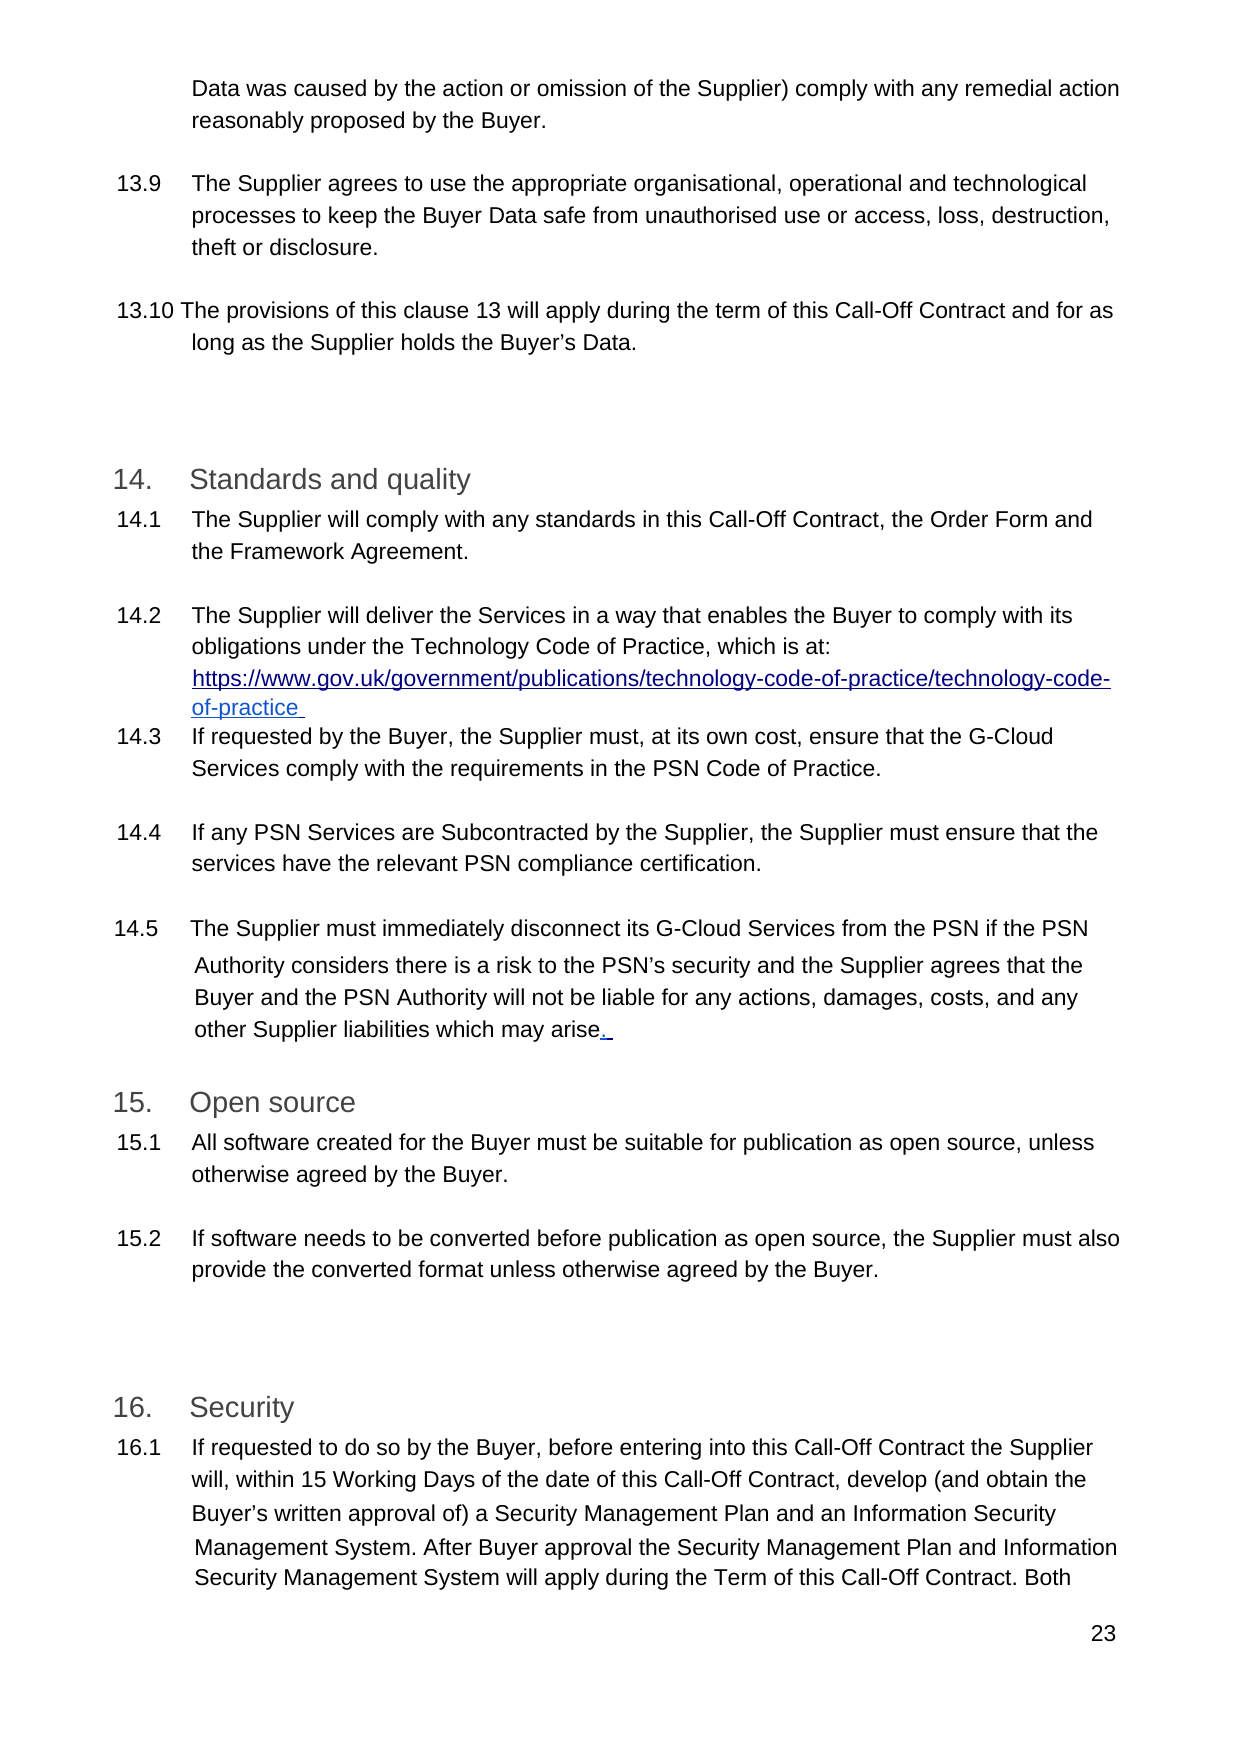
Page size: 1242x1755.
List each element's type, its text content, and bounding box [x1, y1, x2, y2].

text https://www.gov.uk/government/publications/technology-code-of-practice/technology-code- [192, 665, 1122, 691]
text Data was caused by the action or omission of the Supplier) comply with any remedial action reasonably proposed by the Buyer. [116, 75, 1121, 133]
subtitle 16. Security [0, 1390, 1122, 1423]
text 14.5 The Supplier must immediately disconnect its G-Cloud Services from the PSN if the PSN [0, 914, 1122, 942]
subtitle 14. Standards and quality [0, 462, 1122, 496]
subtitle 15. Open source [0, 1085, 1122, 1118]
text 14.2 The Supplier will deliver the Services in a way that enables the Buyer to comply with its obligations under the Technology Code of Practice, which is at: [116, 602, 1121, 660]
text Authority considers there is a risk to the PSN’s security and the Supplier agrees that the Buyer and the PSN Authority will not be liable for any actions, damages, costs, and any other Supplier liabilities which may arise. [194, 952, 1121, 1042]
text Buyer’s written approval of) a Security Management Plan and an Information Security [186, 1500, 1105, 1527]
text of-practice [159, 694, 1122, 721]
text 14.4 If any PSN Services are Subcontracted by the Supplier, the Supplier must ensure that the services have the relevant PSN compliance certification. [116, 819, 1121, 877]
text 15.2 If software needs to be converted before publication as open source, the Supplier must also provide the converted format unless otherwise agreed by the Buyer. [116, 1224, 1121, 1282]
text 16.1 If requested to do so by the Buyer, before entering into this Call-Off Contract the Supplier will, within 15 Working Days of the date of this Call-Off Contract, develop (and obtain the [116, 1434, 1121, 1492]
text 15.1 All software created for the Buyer must be suitable for publication as open source, unless otherwise agreed by the Buyer. [116, 1129, 1121, 1187]
text 14.1 The Supplier will comply with any standards in this Call-Off Contract, the Order Form and the Framework Agreement. [116, 506, 1121, 564]
text Management System. After Buyer approval the Security Management Plan and Information Security Management System will apply during the Term of this Call-Off Contract. Both [194, 1534, 1121, 1590]
text 13.9 The Supplier agrees to use the appropriate organisational, operational and technological processes to keep the Buyer Data safe from unauthorised use or access, loss, destruction, theft or disclosure. [116, 170, 1121, 260]
text 13.10 The provisions of this clause 13 will apply during the term of this Call-Off Contract and for as long as the Supplier holds the Buyer’s Data. [116, 297, 1121, 355]
text 14.3 If requested by the Buyer, the Supplier must, at its own cost, ensure that the G-Cloud Services comply with the requirements in the PSN Code of Practice. [116, 723, 1121, 781]
